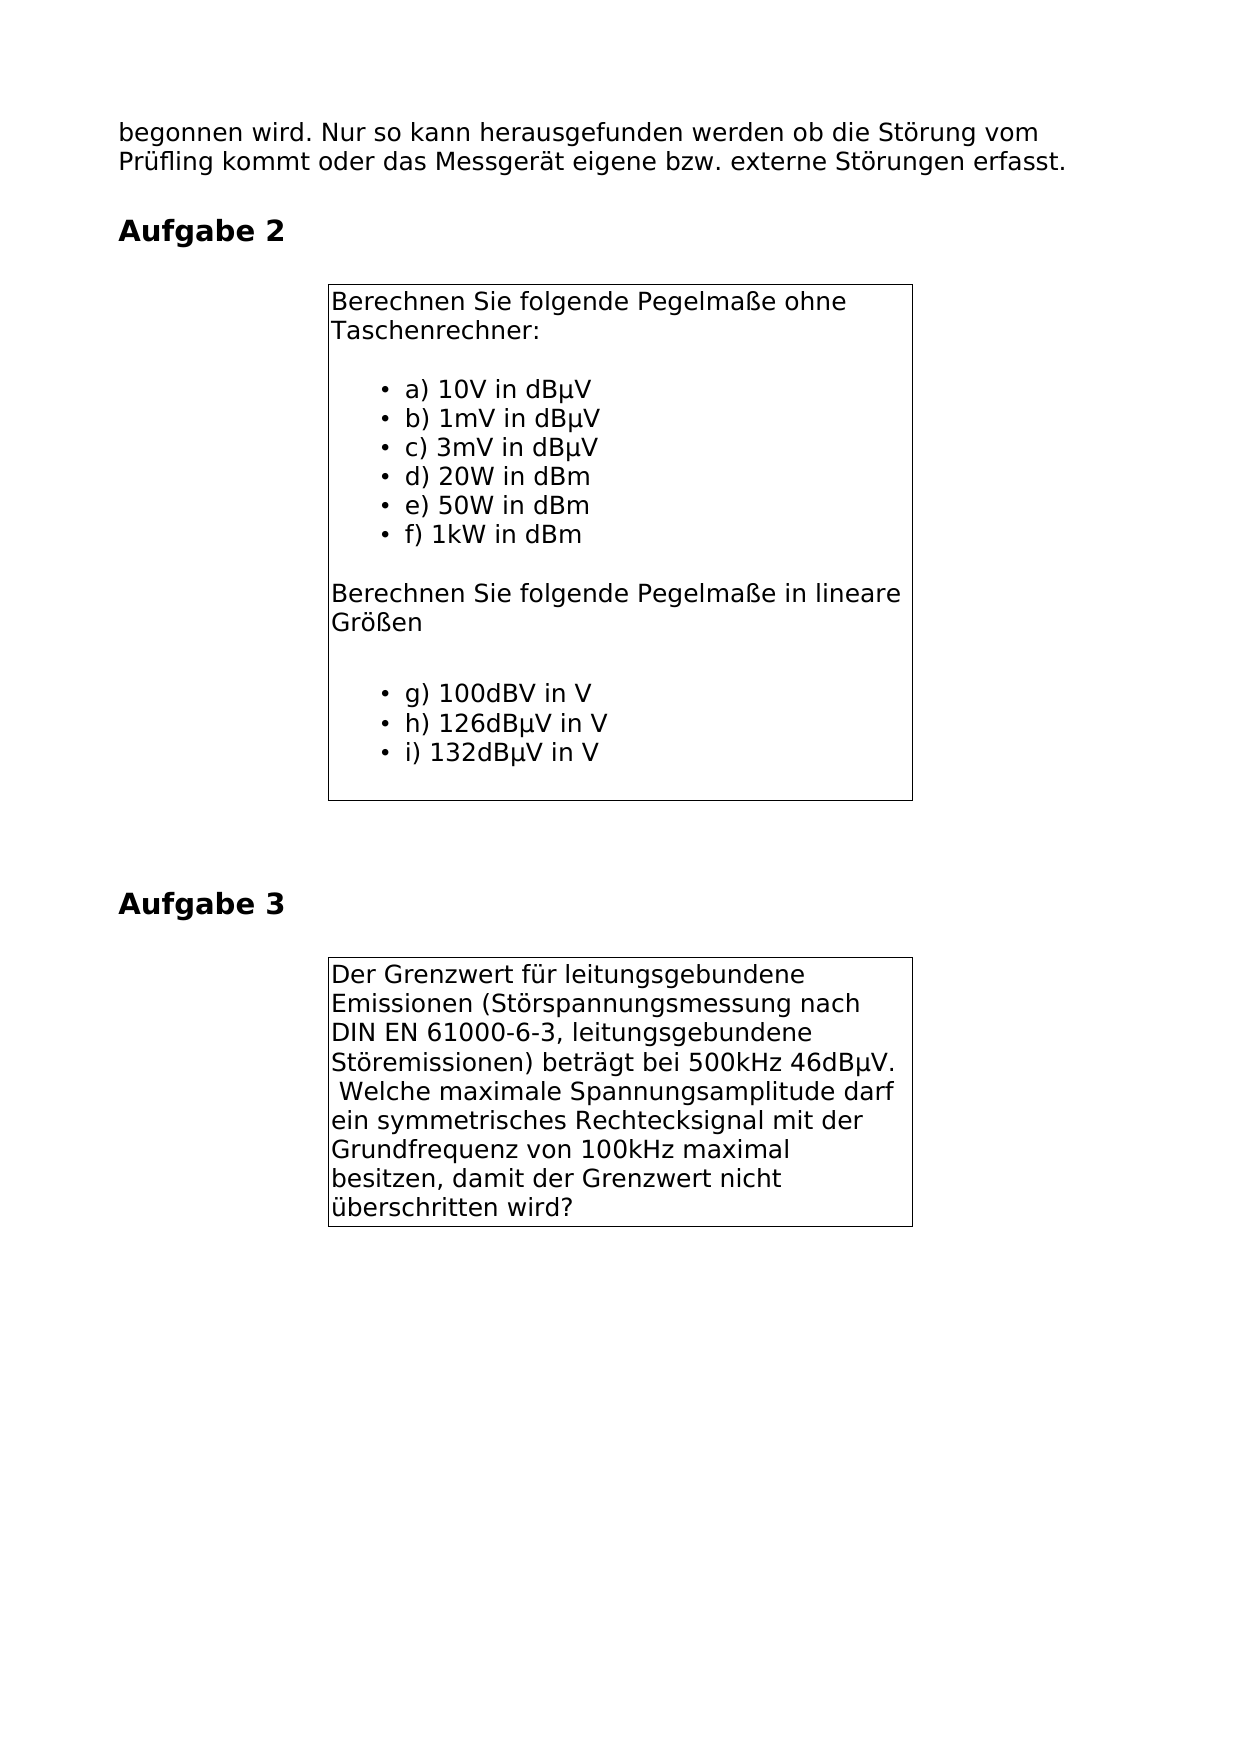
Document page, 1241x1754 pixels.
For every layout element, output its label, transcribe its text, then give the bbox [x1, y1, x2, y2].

text begonnen wird. Nur so kann herausgefunden werden ob die Störung vom Prüfling kommt oder das Messgerät eigene bzw. externe Störungen erfasst. [118, 118, 1122, 176]
table_header Der Grenzwert für leitungsgebundene Emissionen (Störspannungsmessung nach DIN EN 61000-6-3, leitungsgebundene Störemissionen) beträgt bei 500kHz 46dBµV. Welche maximale Spannungsamplitude darf ein symmetrisches Rechtecksignal mit der Grundfrequenz von 100kHz maximal besitzen, damit der Grenzwert nicht überschritten wird? [329, 958, 912, 1226]
subtitle Aufgabe 3 [118, 887, 1122, 921]
subtitle Aufgabe 2 [118, 214, 1122, 248]
table_header Berechnen Sie folgende Pegelmaße ohne Taschenrechner: a) 10V in dBµV b) 1mV in dBµV c) 3mV in dBµV d) 20W in dBm e) 50W in dBm f) 1kW in dBm Berechnen Sie folgende Pegelmaße in lineare Größen g) 100dBV in V h) 126dBµV in V i) 132dBµV in V [329, 285, 912, 799]
